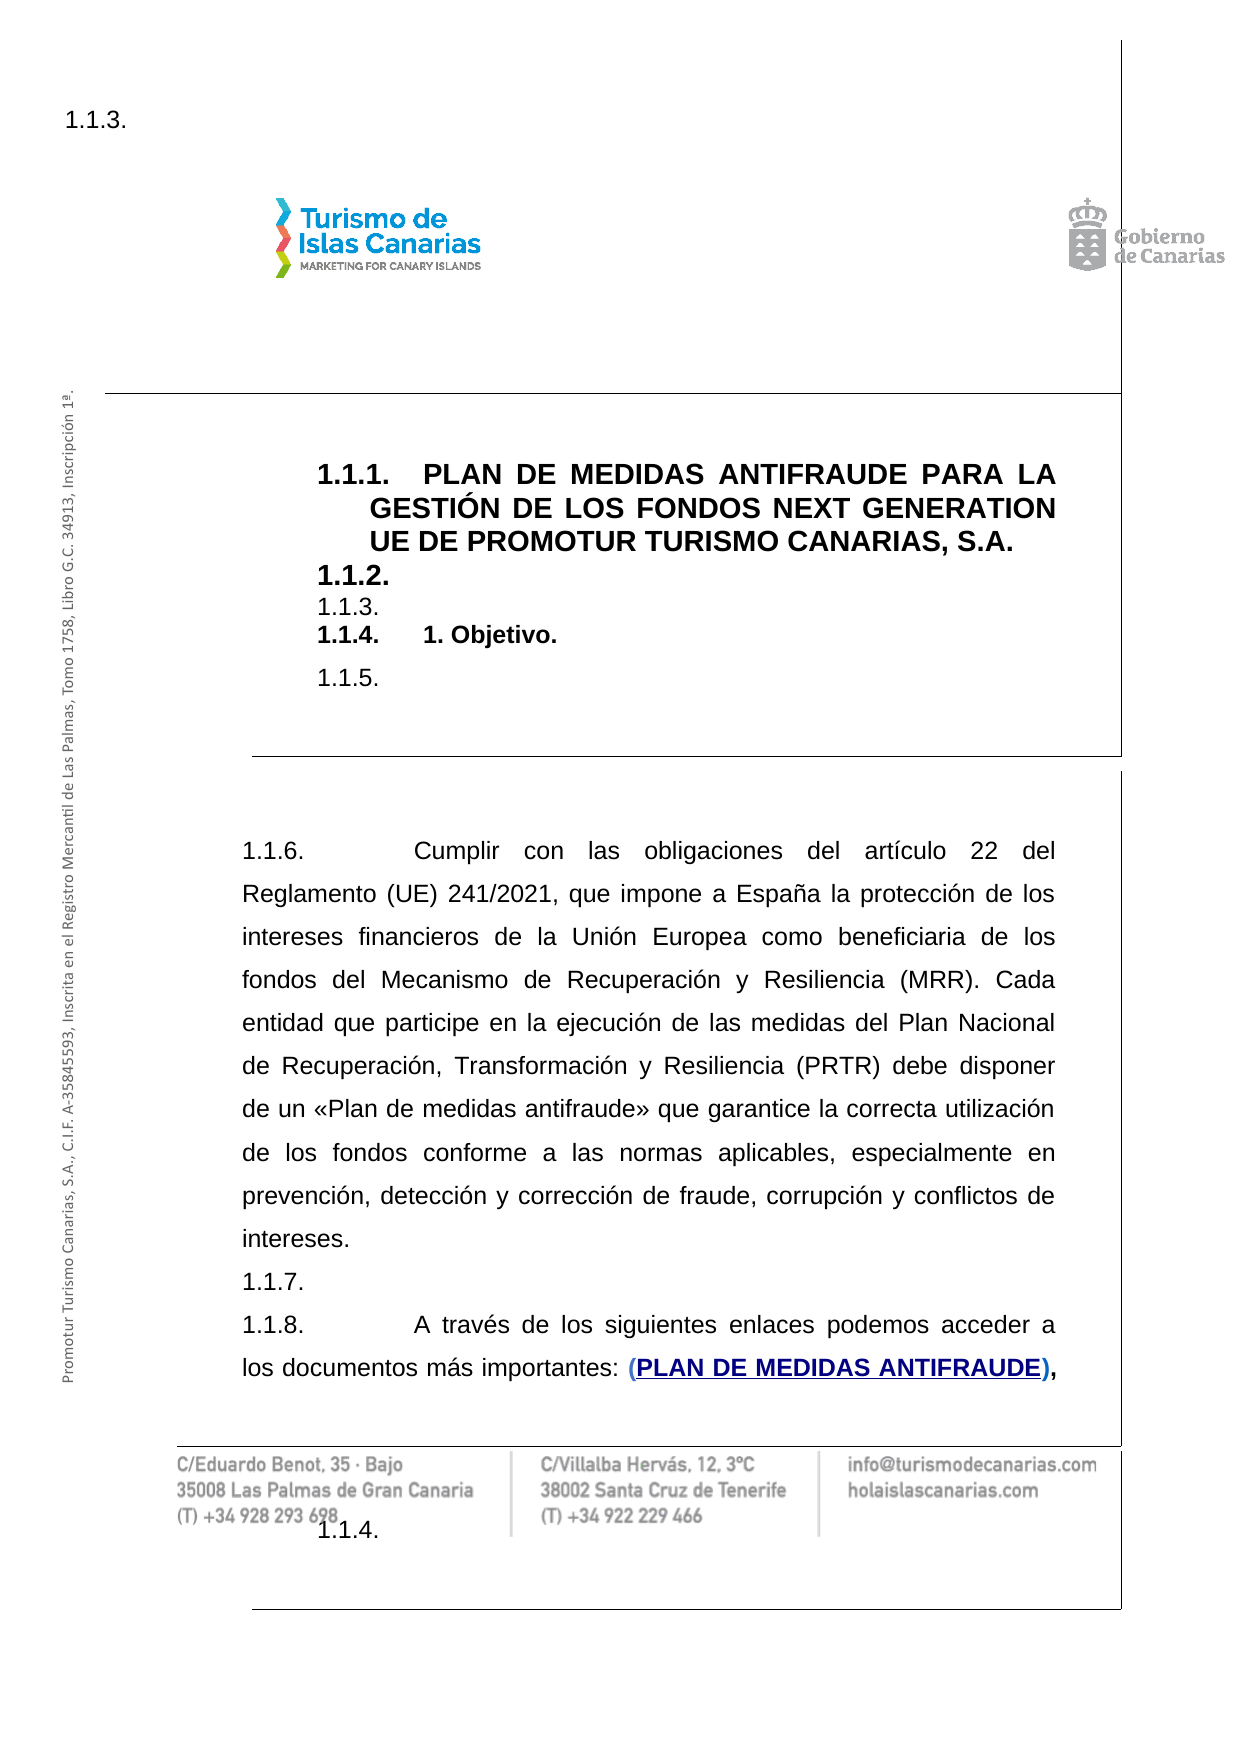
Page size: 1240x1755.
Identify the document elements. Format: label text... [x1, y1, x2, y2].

subtitle Cumplir con las obligaciones del artículo 22 del Reglamento (UE) 241/2021, que impone a España la protección de los intereses financieros de la Unión Europea como beneficiaria de los fondos del Mecanismo de Recuperación y Resiliencia (MRR). Cada entidad que participe en la ejecución de las medidas del Plan Nacional de Recuperación, Transformación y Resiliencia (PRTR) debe disponer de un «Plan de medidas antifraude» que garantice la correcta utilización de los fondos conforme a las normas aplicables, especialmente en prevención, detección y corrección de fraude, corrupción y conflictos de intereses. [177, 771, 1121, 1245]
subtitle A través de los siguientes enlaces podemos acceder a los documentos más importantes: (PLAN DE MEDIDAS ANTIFRAUDE), aprobado en septiembre de 2023 y la (RESOLUCIÓN DE MODIFICACIÓN), firmada el 24 de marzo de 2025, mediante la cual se introdujo la correspondiente (MODIFICACIÓN DEL PLAN DE MEDIDAS ANTIFRAUDE). [177, 1245, 1121, 1446]
subtitle PLAN DE MEDIDAS ANTIFRAUDE PARA LA GESTIÓN DE LOS FONDOS NEXT GENERATION UE DE PROMOTUR TURISMO CANARIAS, S.A. [252, 393, 1121, 558]
subtitle 1. Objetivo. [252, 620, 1121, 649]
